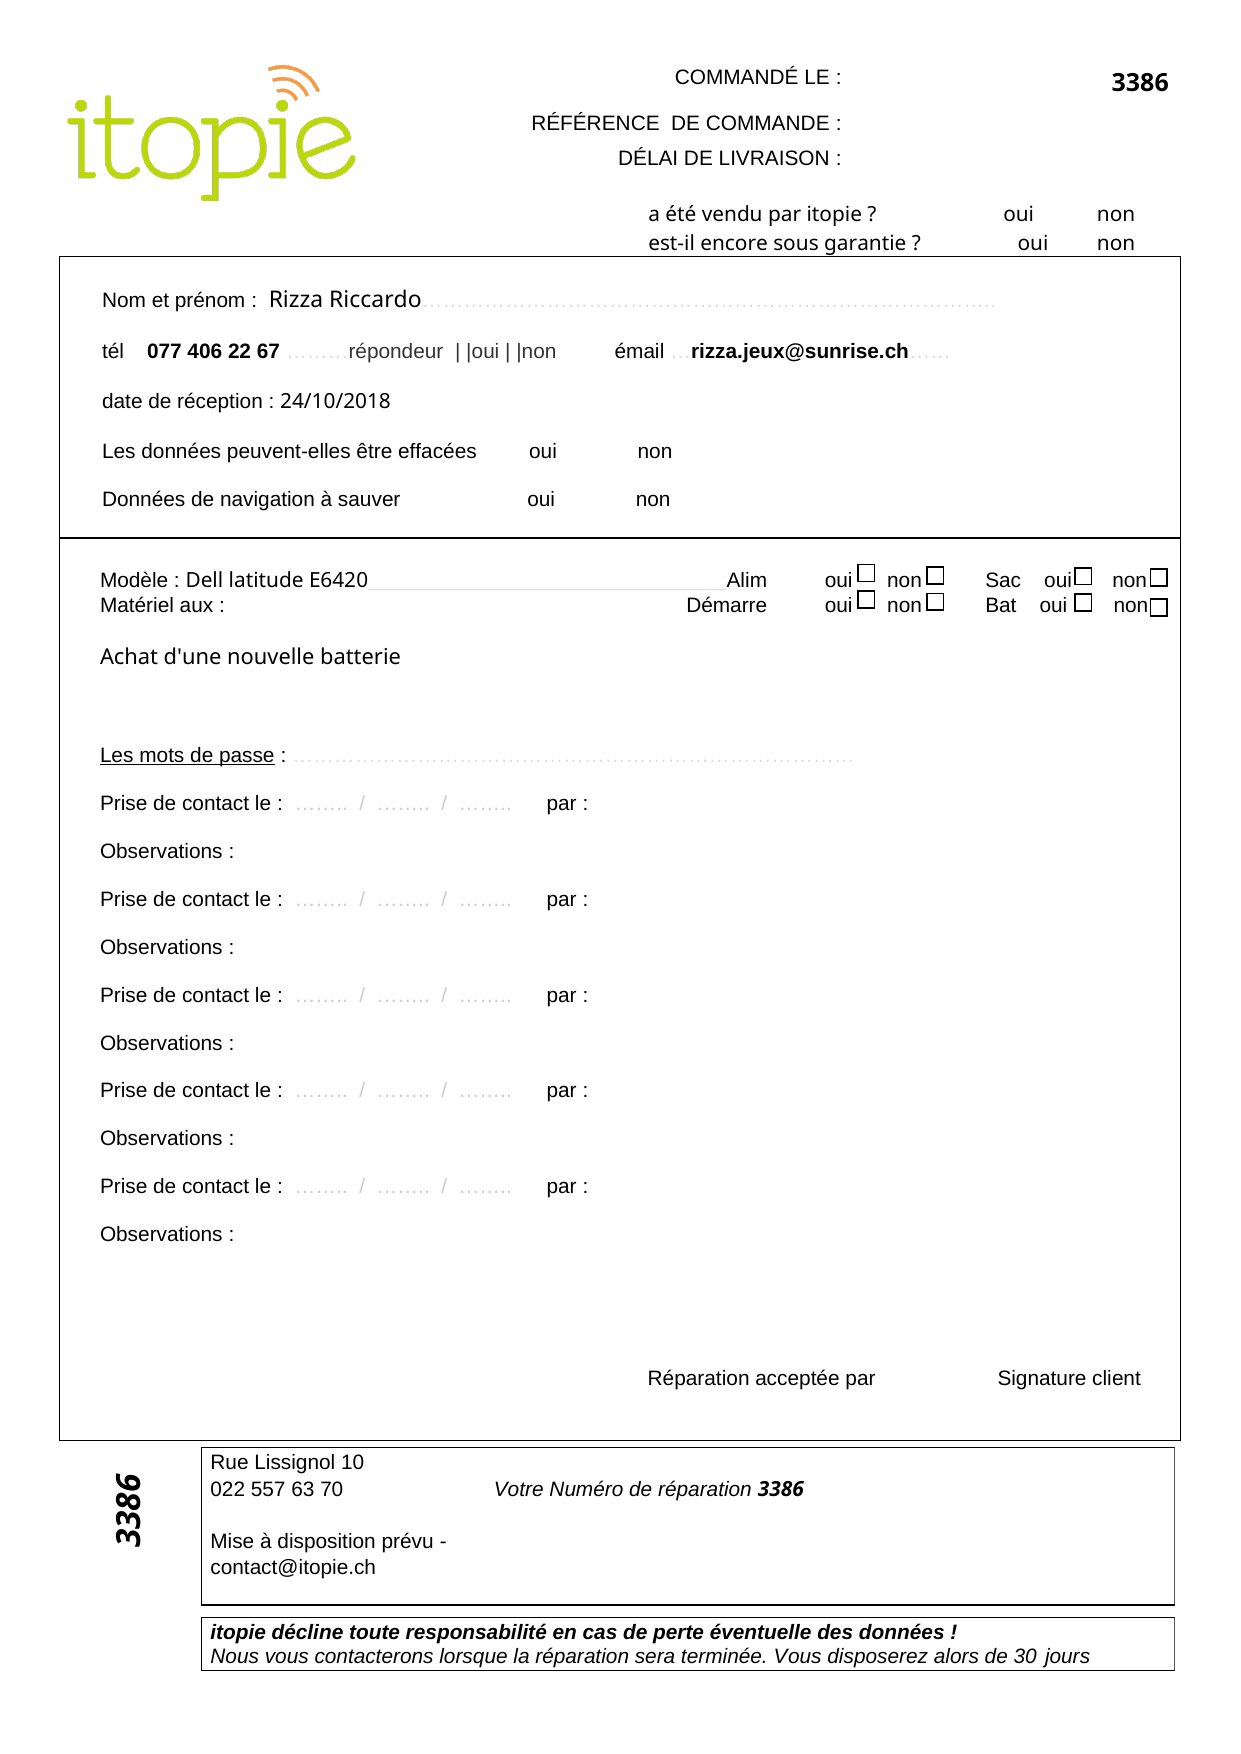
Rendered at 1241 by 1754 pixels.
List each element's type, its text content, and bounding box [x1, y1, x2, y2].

text a été vendu par itopie ? oui non [59, 199, 1181, 228]
text Observations : [60, 1027, 1180, 1054]
text est-il encore sous garantie ? oui non [59, 228, 1181, 256]
text Modèle : Dell latitude E6420 Alim oui non Sac oui non [60, 562, 856, 590]
text Observations : [60, 1219, 1180, 1246]
text Observations : [60, 836, 1180, 863]
text date de réception : 24/10/2018 [60, 383, 1180, 415]
text Données de navigation à sauver oui non [60, 484, 1180, 511]
text Prise de contact le : …….. / …….. / …….. par : [60, 1075, 1180, 1102]
text Réparation acceptée par Signature client [60, 1363, 1180, 1390]
text Prise de contact le : …….. / …….. / …….. par : [60, 883, 1180, 911]
picture [67, 65, 356, 201]
table_header 3386 [59, 1441, 195, 1677]
table_cell [847, 105, 1180, 140]
table_cell itopie décline toute responsabilité en cas de perte éventuelle des données ! Nous vous contacterons lorsque la réparation sera terminée. Vous disposerez alors de 30 jours [195, 1611, 1180, 1677]
table_cell DÉLAI DE LIVRAISON : [490, 140, 847, 175]
text Nom et prénom : Rizza Riccardo……………………………………………………………………….. [60, 280, 1180, 314]
text Matériel aux : Démarre oui non Bat oui non [60, 590, 1180, 617]
text tél 077 406 22 67 ………répondeur | |oui | |non émail …rizza.jeux@sunrise.ch…… [60, 335, 1180, 362]
table_cell RÉFÉRENCE DE COMMANDE : [490, 105, 847, 140]
text Observations : [60, 931, 1180, 958]
text Modèle : Dell latitude E6420 Alim oui non Sac oui non [948, 562, 1180, 590]
text Modèle : Dell latitude E6420 Alim oui non Sac oui non [879, 562, 925, 590]
text Prise de contact le : …….. / …….. / …….. par : [60, 1171, 1180, 1198]
text Prise de contact le : …….. / …….. / …….. par : [60, 979, 1180, 1006]
text Les données peuvent-elles être effacées oui non [60, 436, 1180, 463]
text Prise de contact le : …….. / …….. / …….. par : [60, 788, 1180, 815]
table_header 3386 [847, 59, 1180, 104]
text Observations : [60, 1123, 1180, 1150]
text Les mots de passe : ……………………………………………………………………… [60, 740, 1180, 767]
table_header Rue Lissignol 10 022 557 63 70 Votre Numéro de réparation 3386 Mise à disposition prévu - contact@itopie.ch [195, 1441, 1180, 1611]
table_header COMMANDÉ LE : [490, 59, 847, 104]
text Achat d'une nouvelle batterie [60, 638, 1180, 671]
table_cell [847, 140, 1180, 175]
